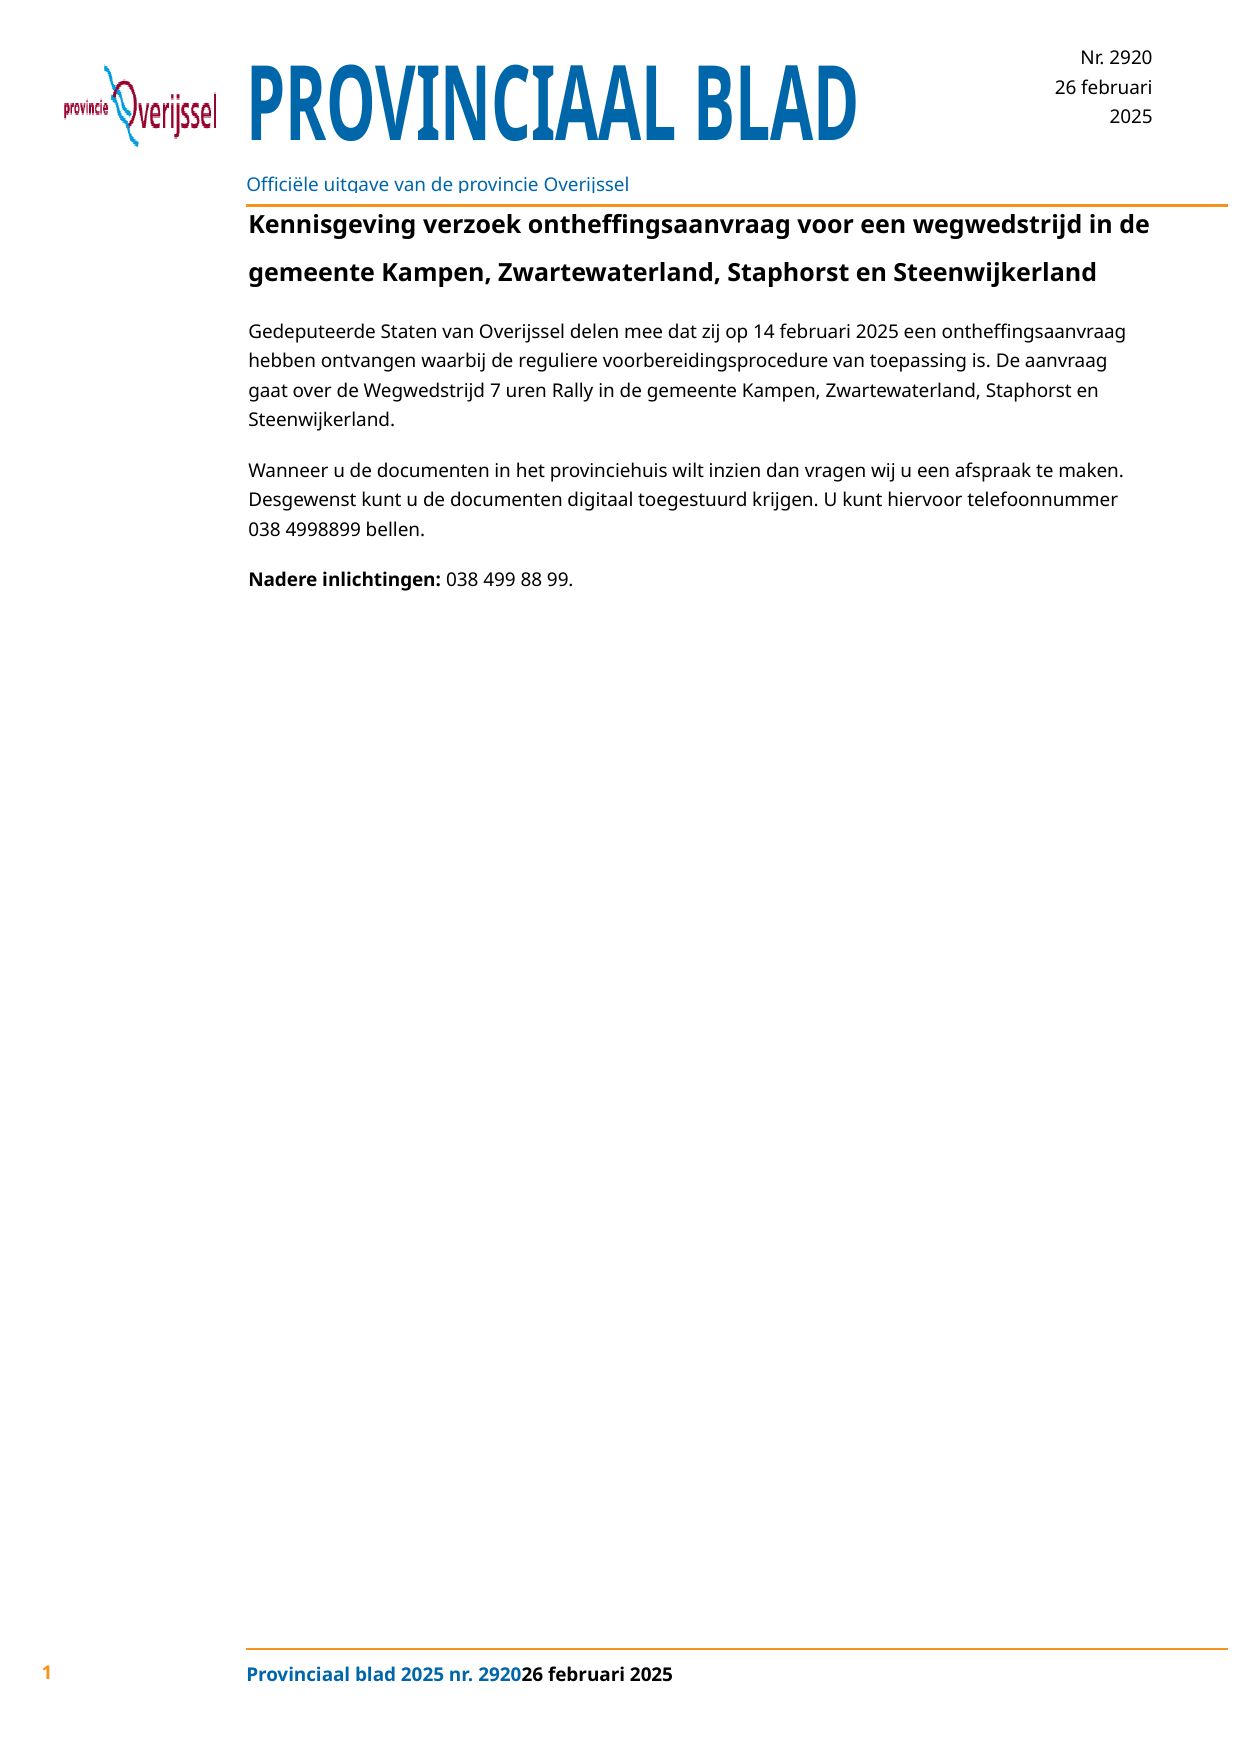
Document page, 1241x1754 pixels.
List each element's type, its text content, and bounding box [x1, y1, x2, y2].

text Wanneer u de documenten in het provinciehuis wilt inzien dan vragen wij u een afspraak te maken. Desgewenst kunt u de documenten digitaal toegestuurd krijgen. U kunt hiervoor telefoonnummer 038 4998899 bellen. [248, 457, 1152, 542]
picture [41, 47, 231, 172]
text Nadere inlichtingen: 038 499 88 99. [248, 567, 1152, 592]
text Kennisgeving verzoek ontheffingsaanvraag voor een wegwedstrijd in de gemeente Kampen, Zwartewaterland, Staphorst en Steenwijkerland [248, 207, 1152, 288]
text Gedeputeerde Staten van Overijssel delen mee dat zij op 14 februari 2025 een ontheffingsaanvraag hebben ontvangen waarbij de reguliere voorbereidingsprocedure van toepassing is. De aanvraag gaat over de Wegwedstrijd 7 uren Rally in de gemeente Kampen, Zwartewaterland, Staphorst en Steenwijkerland. [248, 318, 1152, 432]
